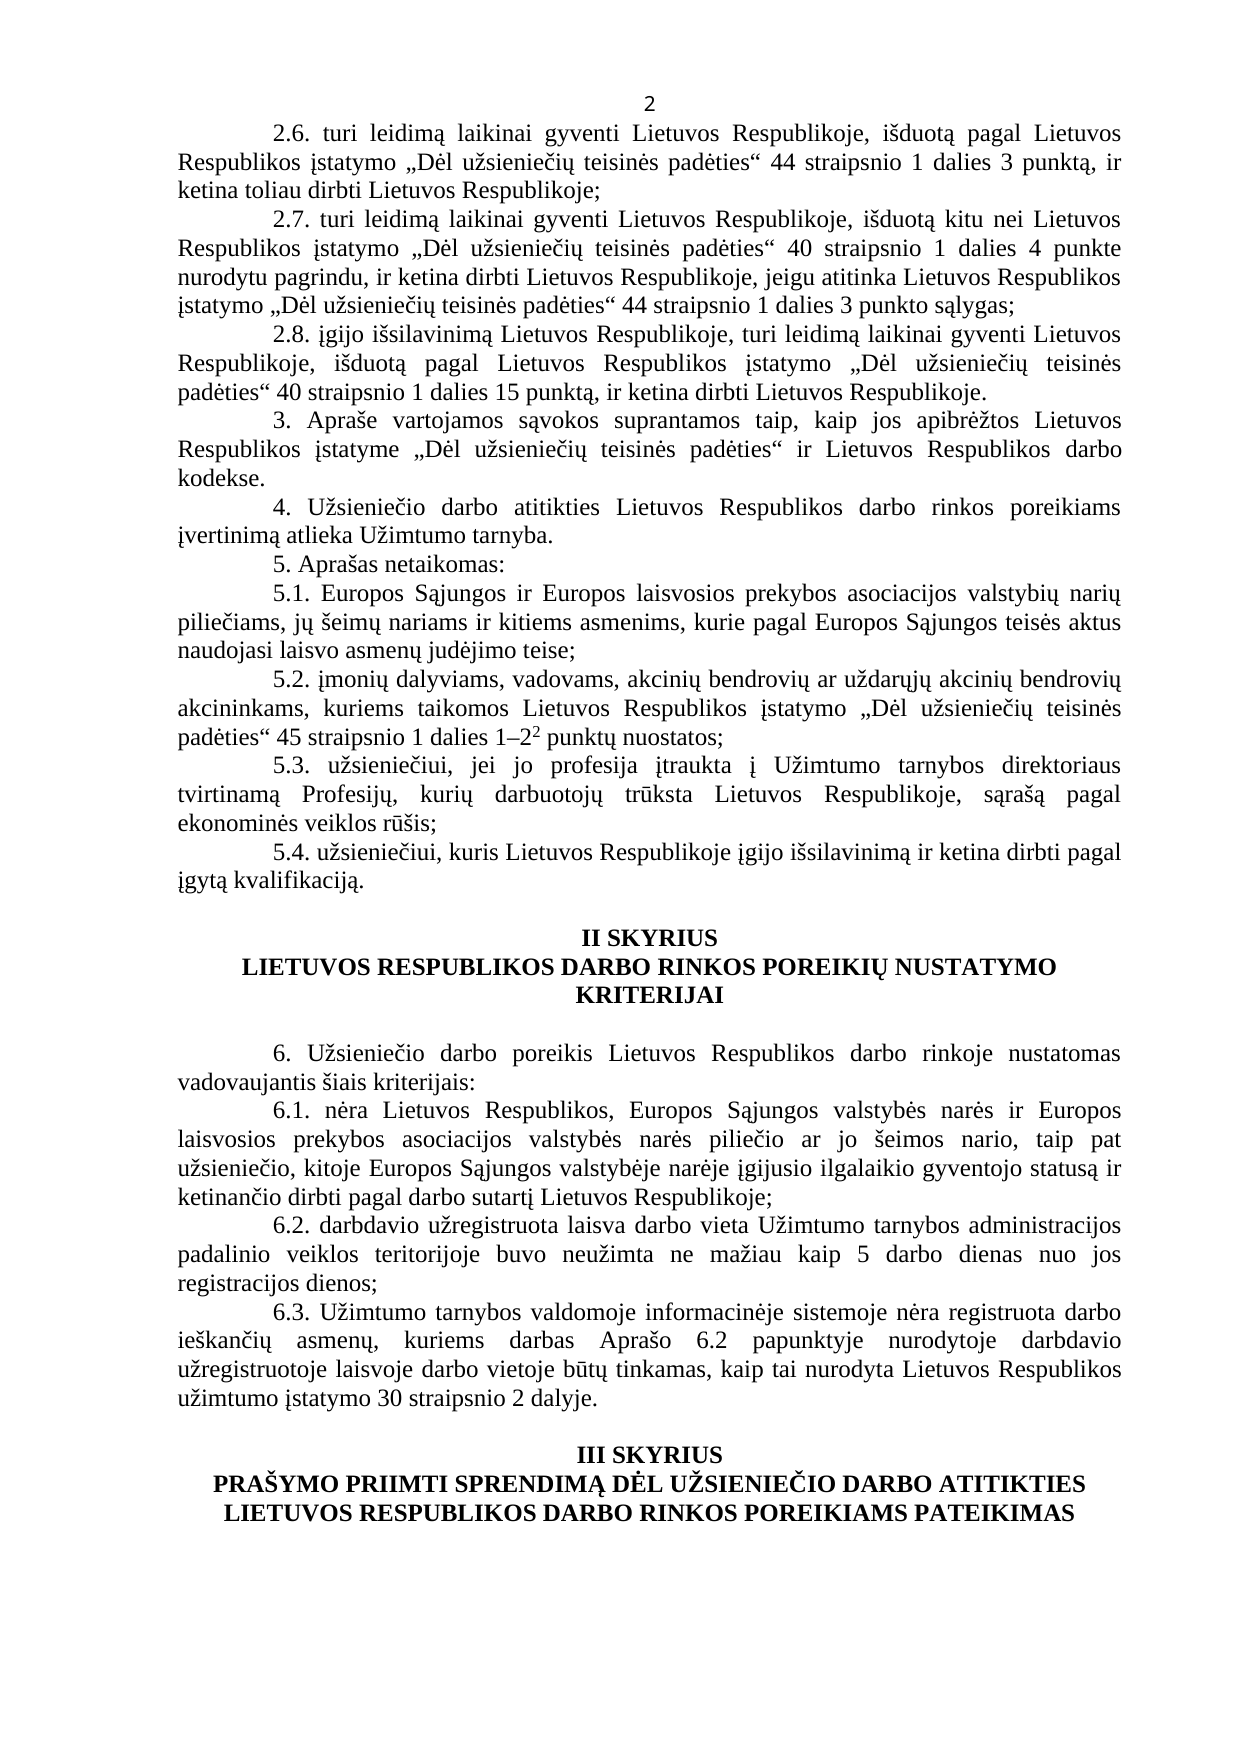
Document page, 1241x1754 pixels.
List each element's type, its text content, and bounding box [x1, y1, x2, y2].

text LIETUVOS RESPUBLIKOS DARBO RINKOS POREIKIŲ NUSTATYMO KRITERIJAI [177, 952, 1122, 1009]
text 5.2. įmonių dalyviams, vadovams, akcinių bendrovių ar uždarųjų akcinių bendrovių akcininkams, kuriems taikomos Lietuvos Respublikos įstatymo „Dėl užsieniečių teisinės padėties“ 45 straipsnio 1 dalies 1–22 punktų nuostatos; [177, 664, 1122, 751]
text 6. Užsieniečio darbo poreikis Lietuvos Respublikos darbo rinkoje nustatomas vadovaujantis šiais kriterijais: [177, 1038, 1122, 1096]
text II SKYRIUS [177, 923, 1122, 952]
text 2.7. turi leidimą laikinai gyventi Lietuvos Respublikoje, išduotą kitu nei Lietuvos Respublikos įstatymo „Dėl užsieniečių teisinės padėties“ 40 straipsnio 1 dalies 4 punkte nurodytu pagrindu, ir ketina dirbti Lietuvos Respublikoje, jeigu atitinka Lietuvos Respublikos įstatymo „Dėl užsieniečių teisinės padėties“ 44 straipsnio 1 dalies 3 punkto sąlygas; [177, 204, 1122, 319]
text 2.6. turi leidimą laikinai gyventi Lietuvos Respublikoje, išduotą pagal Lietuvos Respublikos įstatymo „Dėl užsieniečių teisinės padėties“ 44 straipsnio 1 dalies 3 punktą, ir ketina toliau dirbti Lietuvos Respublikoje; [177, 118, 1122, 204]
text 5. Aprašas netaikomas: [177, 549, 1122, 578]
text 3. Apraše vartojamos sąvokos suprantamos taip, kaip jos apibrėžtos Lietuvos Respublikos įstatyme „Dėl užsieniečių teisinės padėties“ ir Lietuvos Respublikos darbo kodekse. [177, 406, 1122, 492]
text 6.2. darbdavio užregistruota laisva darbo vieta Užimtumo tarnybos administracijos padalinio veiklos teritorijoje buvo neužimta ne mažiau kaip 5 darbo dienas nuo jos registracijos dienos; [177, 1211, 1122, 1297]
text 6.1. nėra Lietuvos Respublikos, Europos Sąjungos valstybės narės ir Europos laisvosios prekybos asociacijos valstybės narės piliečio ar jo šeimos nario, taip pat užsieniečio, kitoje Europos Sąjungos valstybėje narėje įgijusio ilgalaikio gyventojo statusą ir ketinančio dirbti pagal darbo sutartį Lietuvos Respublikoje; [177, 1096, 1122, 1211]
text III SKYRIUS [177, 1441, 1122, 1469]
text 5.1. Europos Sąjungos ir Europos laisvosios prekybos asociacijos valstybių narių piliečiams, jų šeimų nariams ir kitiems asmenims, kurie pagal Europos Sąjungos teisės aktus naudojasi laisvo asmenų judėjimo teise; [177, 578, 1122, 664]
text 5.3. užsieniečiui, jei jo profesija įtraukta į Užimtumo tarnybos direktoriaus tvirtinamą Profesijų, kurių darbuotojų trūksta Lietuvos Respublikoje, sąrašą pagal ekonominės veiklos rūšis; [177, 751, 1122, 837]
text LIETUVOS RESPUBLIKOS DARBO RINKOS POREIKIAMS PATEIKIMAS [177, 1498, 1122, 1527]
text 5.4. užsieniečiui, kuris Lietuvos Respublikoje įgijo išsilavinimą ir ketina dirbti pagal įgytą kvalifikaciją. [177, 837, 1122, 894]
text 6.3. Užimtumo tarnybos valdomoje informacinėje sistemoje nėra registruota darbo ieškančių asmenų, kuriems darbas Aprašo 6.2 papunktyje nurodytoje darbdavio užregistruotoje laisvoje darbo vietoje būtų tinkamas, kaip tai nurodyta Lietuvos Respublikos užimtumo įstatymo 30 straipsnio 2 dalyje. [177, 1297, 1122, 1412]
text 2.8. įgijo išsilavinimą Lietuvos Respublikoje, turi leidimą laikinai gyventi Lietuvos Respublikoje, išduotą pagal Lietuvos Respublikos įstatymo „Dėl užsieniečių teisinės padėties“ 40 straipsnio 1 dalies 15 punktą, ir ketina dirbti Lietuvos Respublikoje. [177, 319, 1122, 406]
text PRAŠYMO PRIIMTI SPRENDIMĄ DĖL UŽSIENIEČIO DARBO ATITIKTIES [177, 1469, 1122, 1498]
text 4. Užsieniečio darbo atitikties Lietuvos Respublikos darbo rinkos poreikiams įvertinimą atlieka Užimtumo tarnyba. [177, 492, 1122, 549]
